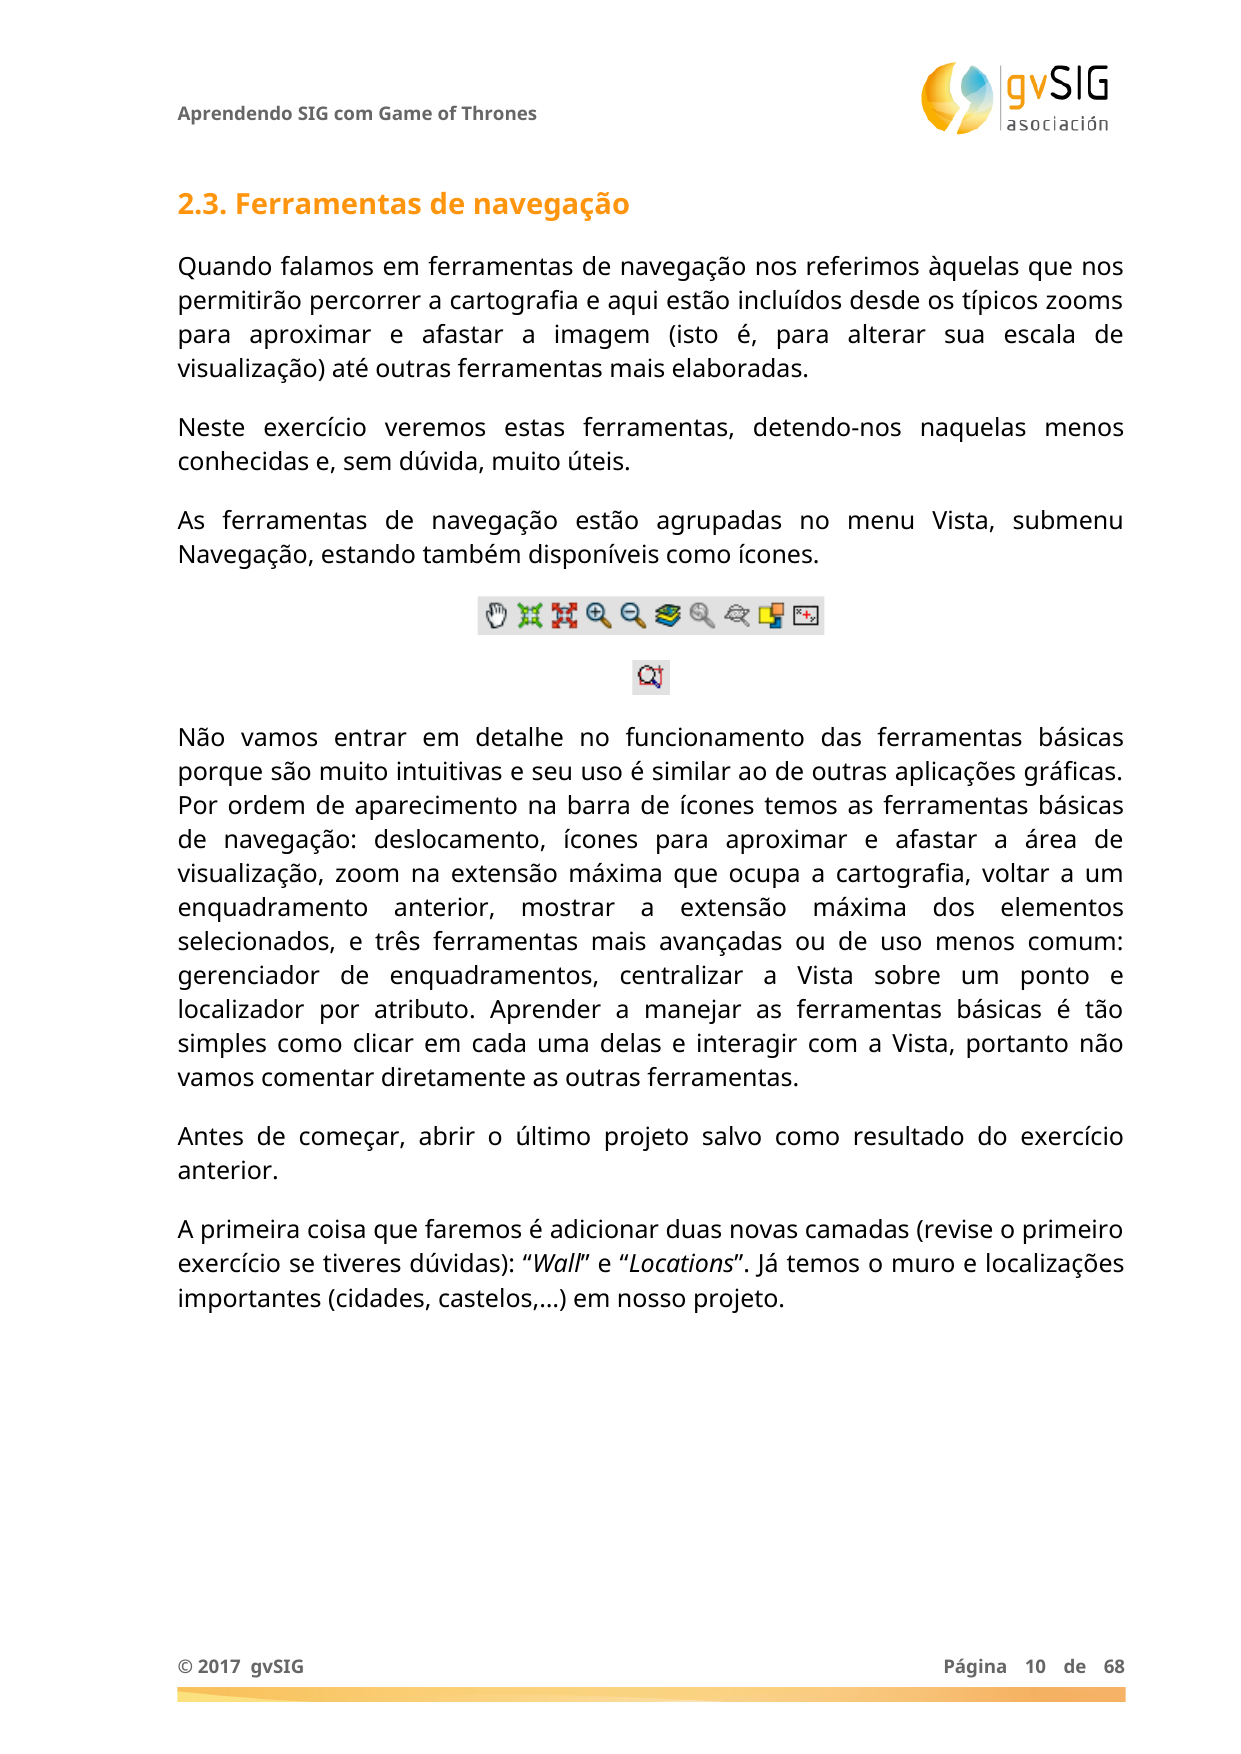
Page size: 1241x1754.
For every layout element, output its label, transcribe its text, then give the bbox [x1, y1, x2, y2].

picture [177, 1687, 1126, 1702]
text Quando falamos em ferramentas de navegação nos referimos àquelas que nos permitirão percorrer a cartografia e aqui estão incluídos desde os típicos zooms para aproximar e afastar a imagem (isto é, para alterar sua escala de visualização) até outras ferramentas mais elaboradas. [177, 248, 1125, 384]
picture [477, 595, 825, 635]
text A primeira coisa que faremos é adicionar duas novas camadas (revise o primeiro exercício se tiveres dúvidas): “Wall” e “Locations”. Já temos o muro e localizações importantes (cidades, castelos,…) em nosso projeto. [177, 1212, 1125, 1314]
subtitle 2.3. Ferramentas de navegação [177, 184, 1125, 223]
text Não vamos entrar em detalhe no funcionamento das ferramentas básicas porque são muito intuitivas e seu uso é similar ao de outras aplicações gráficas. Por ordem de aparecimento na barra de ícones temos as ferramentas básicas de navegação: deslocamento, ícones para aproximar e afastar a área de visualização, zoom na extensão máxima que ocupa a cartografia, voltar a um enquadramento anterior, mostrar a extensão máxima dos elementos selecionados, e três ferramentas mais avançadas ou de uso menos comum: gerenciador de enquadramentos, centralizar a Vista sobre um ponto e localizador por atributo. Aprender a manejar as ferramentas básicas é tão simples como clicar em cada uma delas e interagir com a Vista, portanto não vamos comentar diretamente as outras ferramentas. [177, 719, 1125, 1094]
picture [902, 47, 1122, 148]
text As ferramentas de navegação estão agrupadas no menu Vista, submenu Navegação, estando também disponíveis como ícones. [177, 503, 1125, 571]
picture [632, 660, 670, 695]
text Neste exercício veremos estas ferramentas, detendo-nos naquelas menos conhecidas e, sem dúvida, muito úteis. [177, 409, 1125, 478]
text Antes de começar, abrir o último projeto salvo como resultado do exercício anterior. [177, 1119, 1125, 1187]
